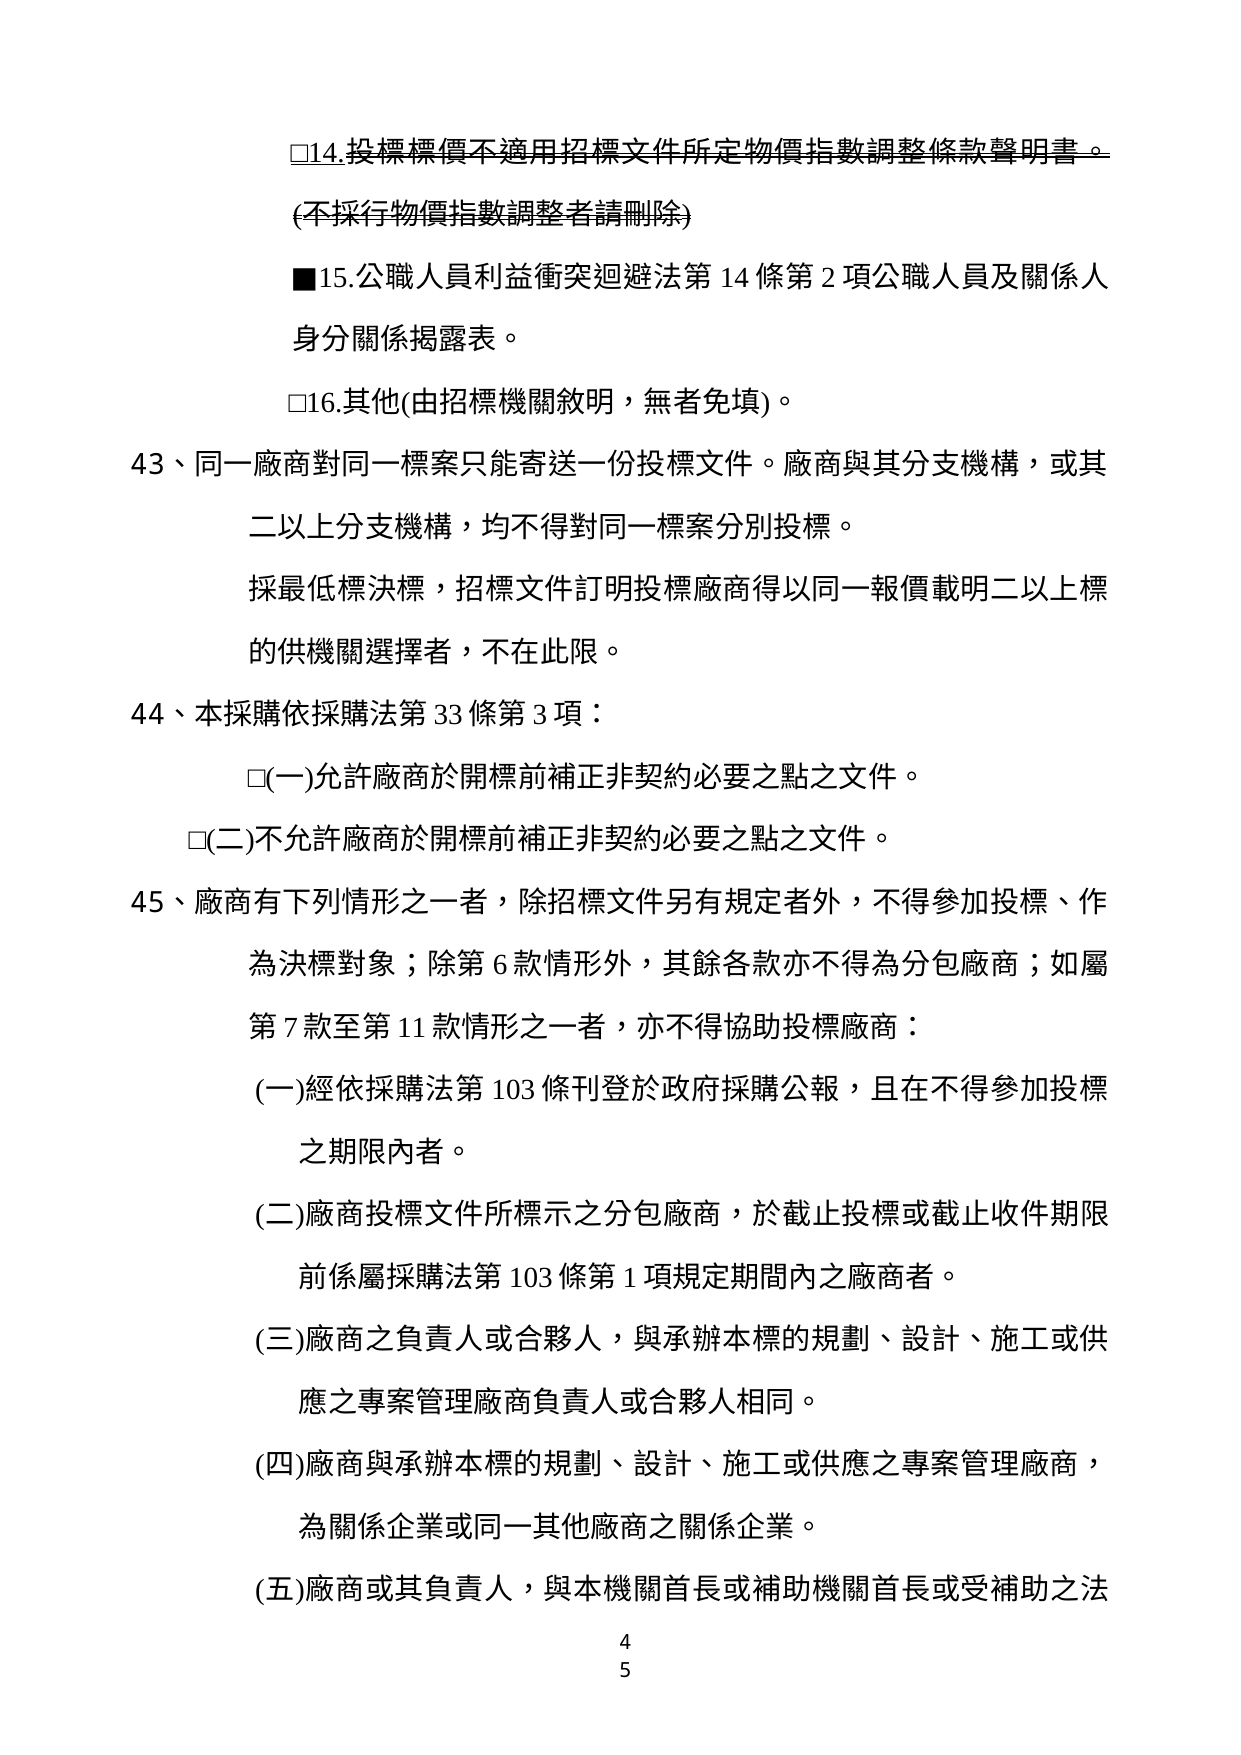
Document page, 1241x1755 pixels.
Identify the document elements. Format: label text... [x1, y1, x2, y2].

list 同一廠商對同一標案只能寄送一份投標文件。廠商與其分支機構，或其二以上分支機構，均不得對同一標案分別投標。 [130, 420, 1110, 545]
text □(二)不允許廠商於開標前補正非契約必要之點之文件。 [130, 795, 1110, 858]
text □16.其他(由招標機關敘明，無者免填)。 [142, 358, 1110, 420]
text (三)廠商之負責人或合夥人，與承辦本標的規劃、設計、施工或供應之專案管理廠商負責人或合夥人相同。 [255, 1295, 1110, 1420]
text (四)廠商與承辦本標的規劃、設計、施工或供應之專案管理廠商，為關係企業或同一其他廠商之關係企業。 [255, 1420, 1110, 1545]
text ■15.公職人員利益衝突迴避法第14條第2項公職人員及關係人身分關係揭露表。 [290, 233, 1110, 358]
list 廠商有下列情形之一者，除招標文件另有規定者外，不得參加投標、作為決標對象；除第6款情形外，其餘各款亦不得為分包廠商；如屬第7款至第11款情形之一者，亦不得協助投標廠商： [130, 858, 1110, 1045]
text (五)廠商或其負責人，與本機關首長或補助機關首長或受補助之法人或團體負責人，或委託機關首長或受託法人或團體負責人，或洽辦機關首長，涉及本人、配偶、三親等以內之血親或姻親，或同財共居親屬之利益者。 [255, 1545, 1110, 1608]
text 採最低標決標，招標文件訂明投標廠商得以同一報價載明二以上標的供機關選擇者，不在此限。 [248, 545, 1110, 670]
list 本採購依採購法第33條第3項： [130, 670, 1110, 733]
text □(一)允許廠商於開標前補正非契約必要之點之文件。 [189, 733, 1110, 795]
text (二)廠商投標文件所標示之分包廠商，於截止投標或截止收件期限前係屬採購法第103條第1項規定期間內之廠商者。 [255, 1170, 1110, 1295]
text □14.投標標價不適用招標文件所定物價指數調整條款聲明書。(不採行物價指數調整者請刪除) [290, 108, 1110, 233]
text (一)經依採購法第103條刊登於政府採購公報，且在不得參加投標之期限內者。 [255, 1045, 1110, 1170]
